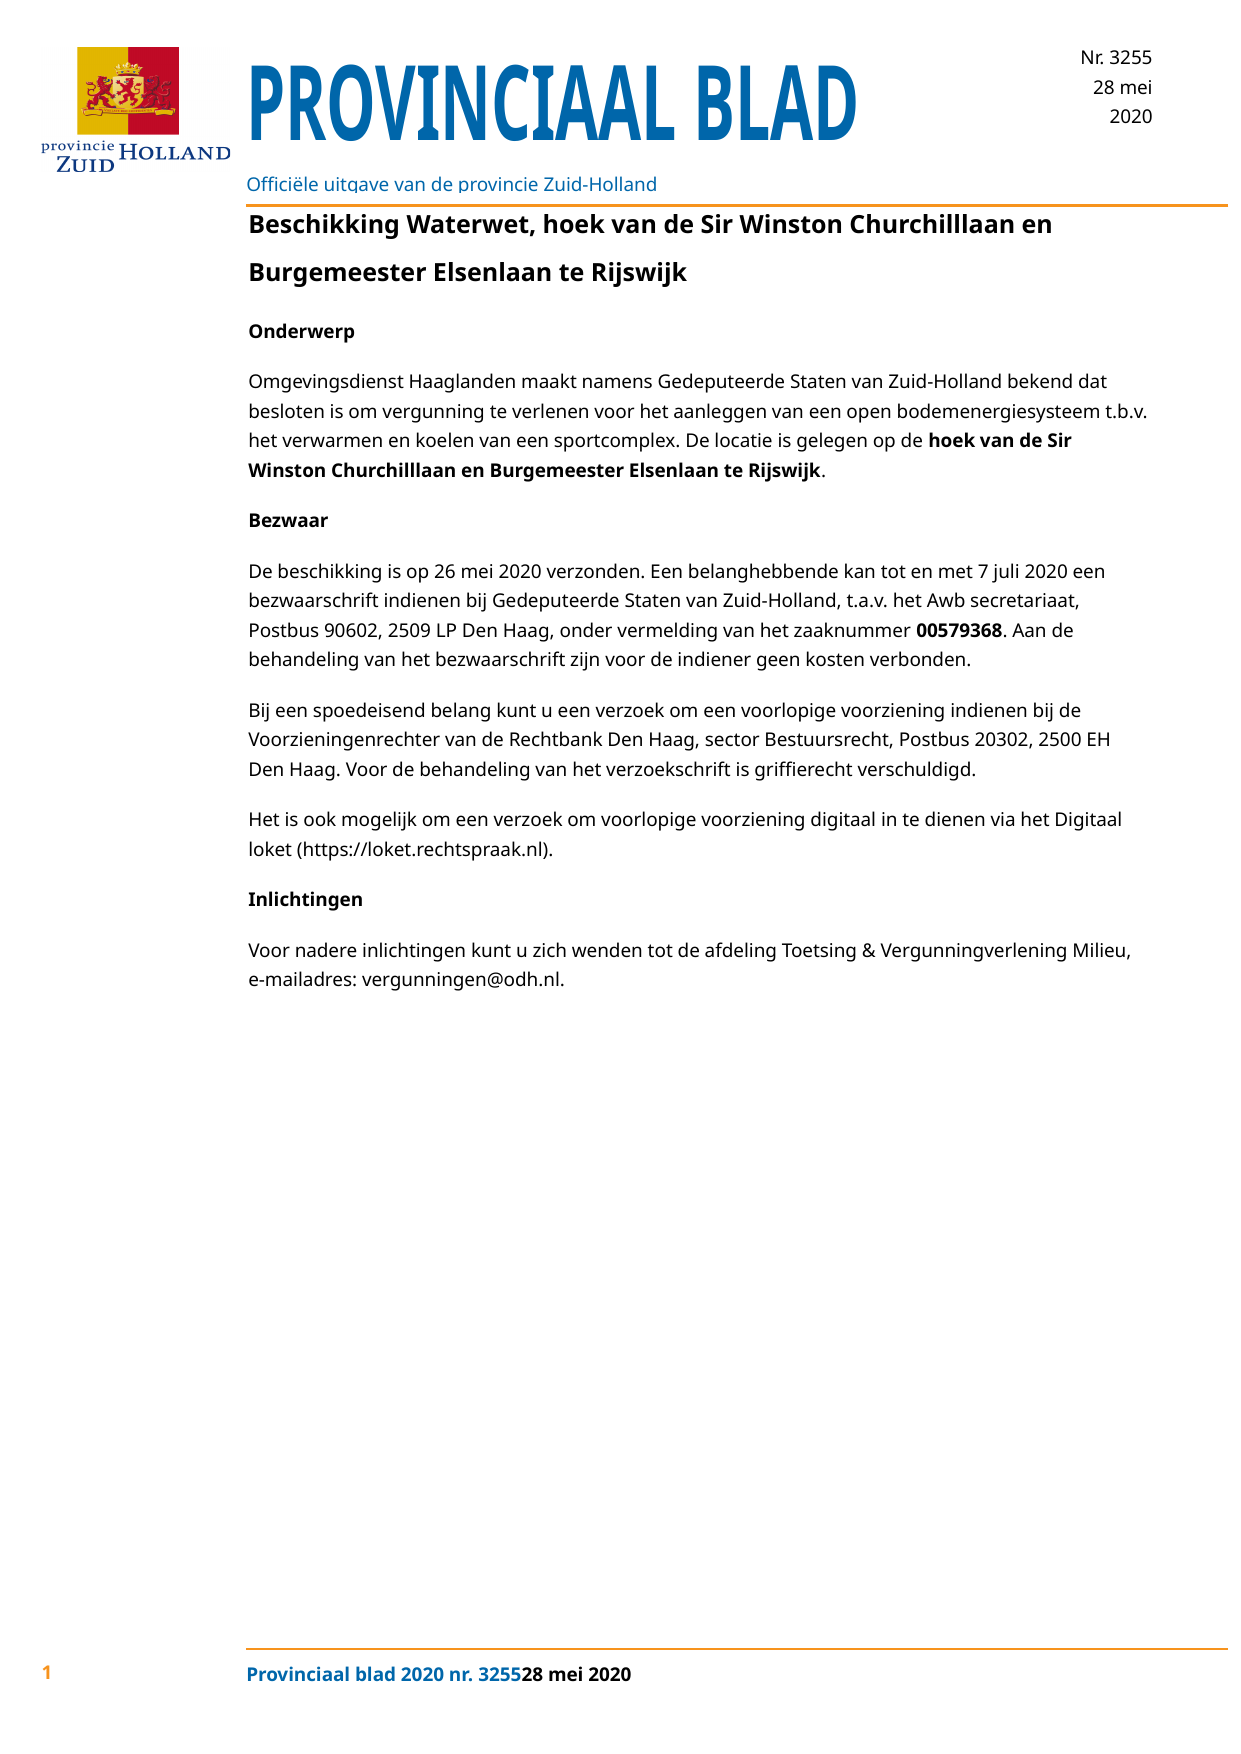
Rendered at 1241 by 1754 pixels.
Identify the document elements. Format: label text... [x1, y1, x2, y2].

picture [41, 47, 231, 172]
text Beschikking Waterwet, hoek van de Sir Winston Churchilllaan en Burgemeester Elsenlaan te Rijswijk [248, 207, 1152, 288]
text Omgevingsdienst Haaglanden maakt namens Gedeputeerde Staten van Zuid-Holland bekend dat besloten is om vergunning te verlenen voor het aanleggen van een open bodemenergiesysteem t.b.v. het verwarmen en koelen van een sportcomplex. De locatie is gelegen op de hoek van de Sir Winston Churchilllaan en Burgemeester Elsenlaan te Rijswijk. [248, 368, 1152, 483]
text Voor nadere inlichtingen kunt u zich wenden tot de afdeling Toetsing & Vergunningverlening Milieu, e-mailadres: vergunningen@odh.nl. [248, 937, 1152, 992]
text De beschikking is op 26 mei 2020 verzonden. Een belanghebbende kan tot en met 7 juli 2020 een bezwaarschrift indienen bij Gedeputeerde Staten van Zuid-Holland, t.a.v. het Awb secretariaat, Postbus 90602, 2509 LP Den Haag, onder vermelding van het zaaknummer 00579368. Aan de behandeling van het bezwaarschrift zijn voor de indiener geen kosten verbonden. [248, 558, 1152, 672]
text Bezwaar [248, 507, 1152, 533]
text Inlichtingen [248, 887, 1152, 912]
text Onderwerp [248, 318, 1152, 344]
text Het is ook mogelijk om een verzoek om voorlopige voorziening digitaal in te dienen via het Digitaal loket (https://loket.rechtspraak.nl). [248, 807, 1152, 862]
text Bij een spoedeisend belang kunt u een verzoek om een voorlopige voorziening indienen bij de Voorzieningenrechter van de Rechtbank Den Haag, sector Bestuursrecht, Postbus 20302, 2500 EH Den Haag. Voor de behandeling van het verzoekschrift is griffierecht verschuldigd. [248, 697, 1152, 782]
